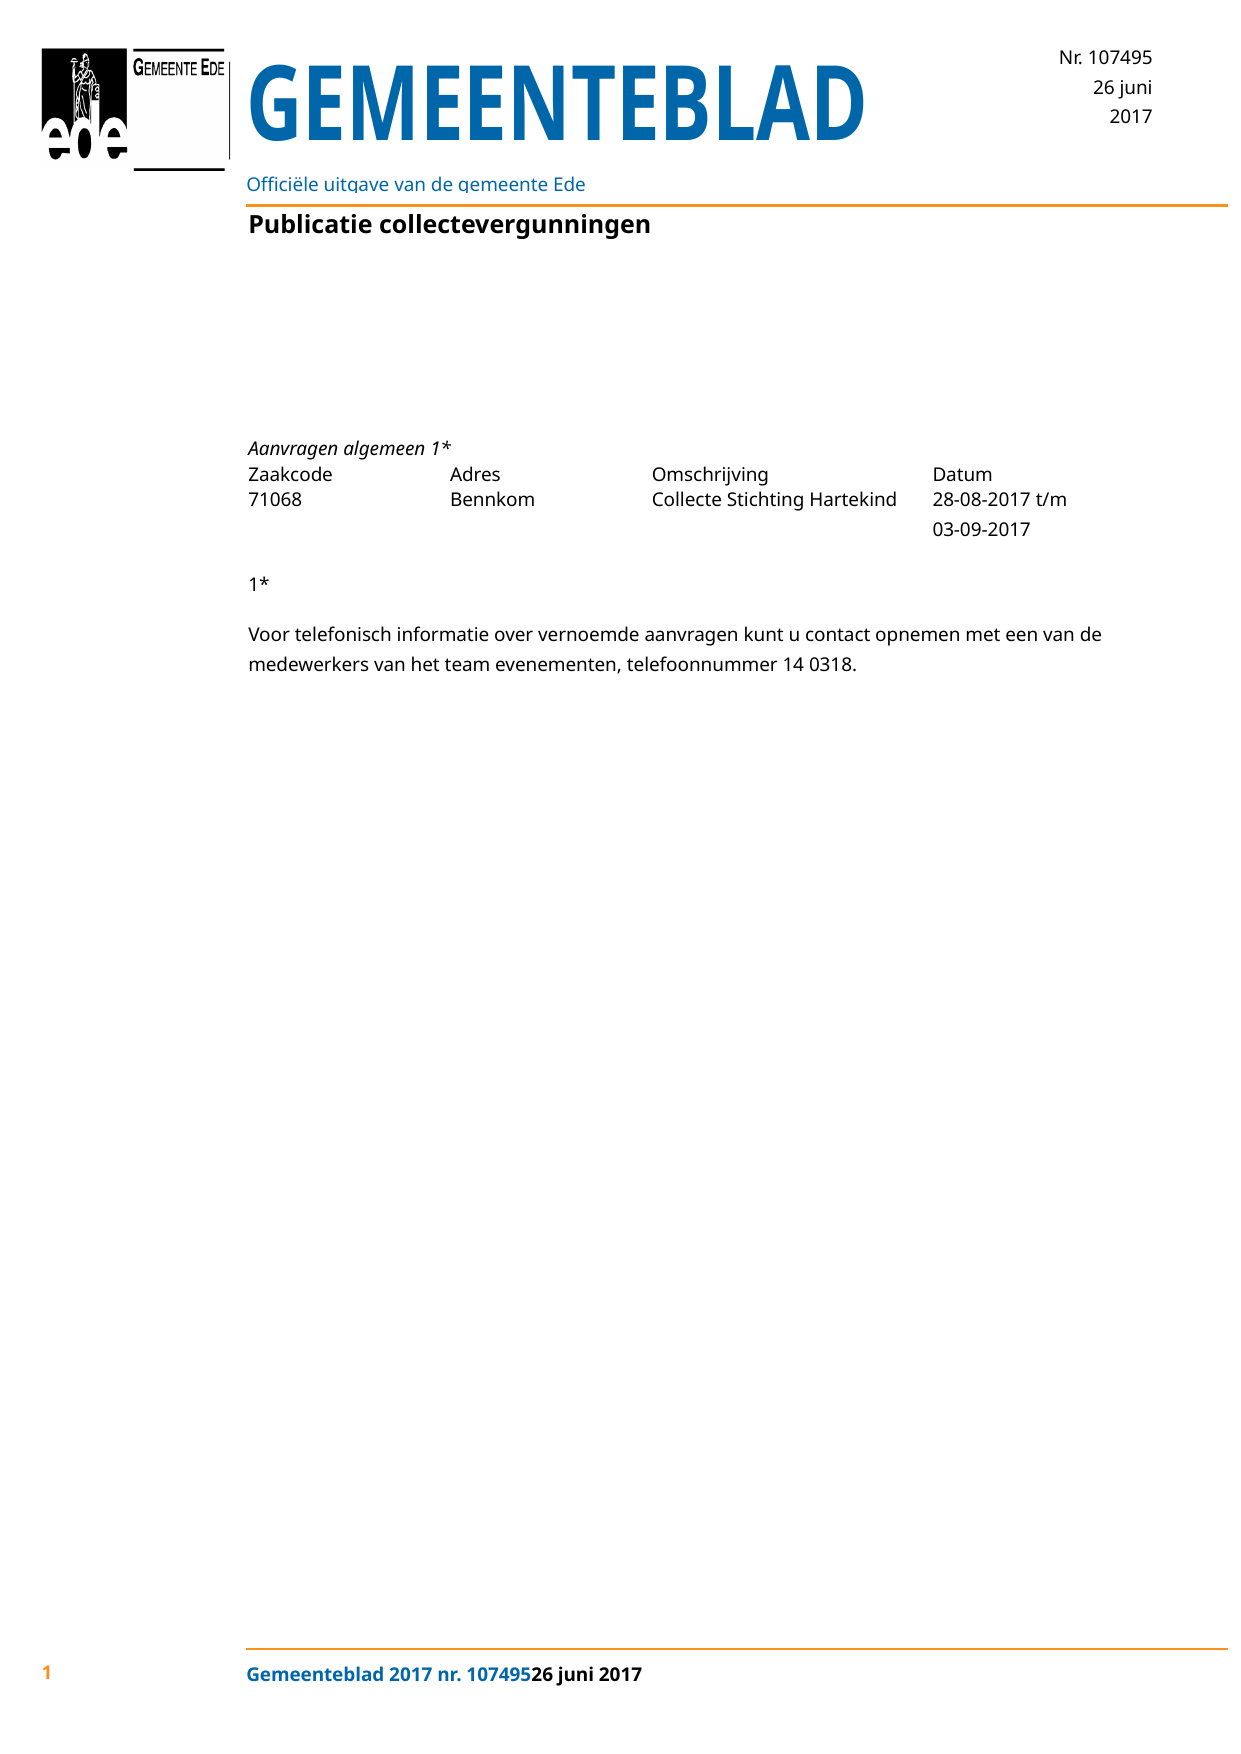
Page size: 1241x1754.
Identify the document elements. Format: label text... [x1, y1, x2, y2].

table_header Datum [932, 461, 1152, 487]
table_cell Bennkom [450, 487, 652, 542]
text Publicatie collectevergunningen [248, 207, 1152, 241]
table_cell [932, 542, 1152, 568]
table_header Zaakcode [248, 461, 450, 487]
table_header Adres [450, 461, 652, 487]
table_cell [652, 542, 932, 568]
table_header Omschrijving [652, 461, 932, 487]
table_cell Collecte Stichting Hartekind [652, 487, 932, 542]
table_cell 28-08-2017 t/m 03-09-2017 [932, 487, 1152, 542]
text Voor telefonisch informatie over vernoemde aanvragen kunt u contact opnemen met een van de medewerkers van het team evenementen, telefoonnummer 14 0318. [248, 621, 1152, 677]
text 1* [248, 571, 1152, 597]
table_cell [248, 542, 450, 568]
picture [41, 47, 231, 172]
table_cell [450, 542, 652, 568]
table_cell 71068 [248, 487, 450, 542]
text Aanvragen algemeen 1* [248, 435, 1152, 461]
